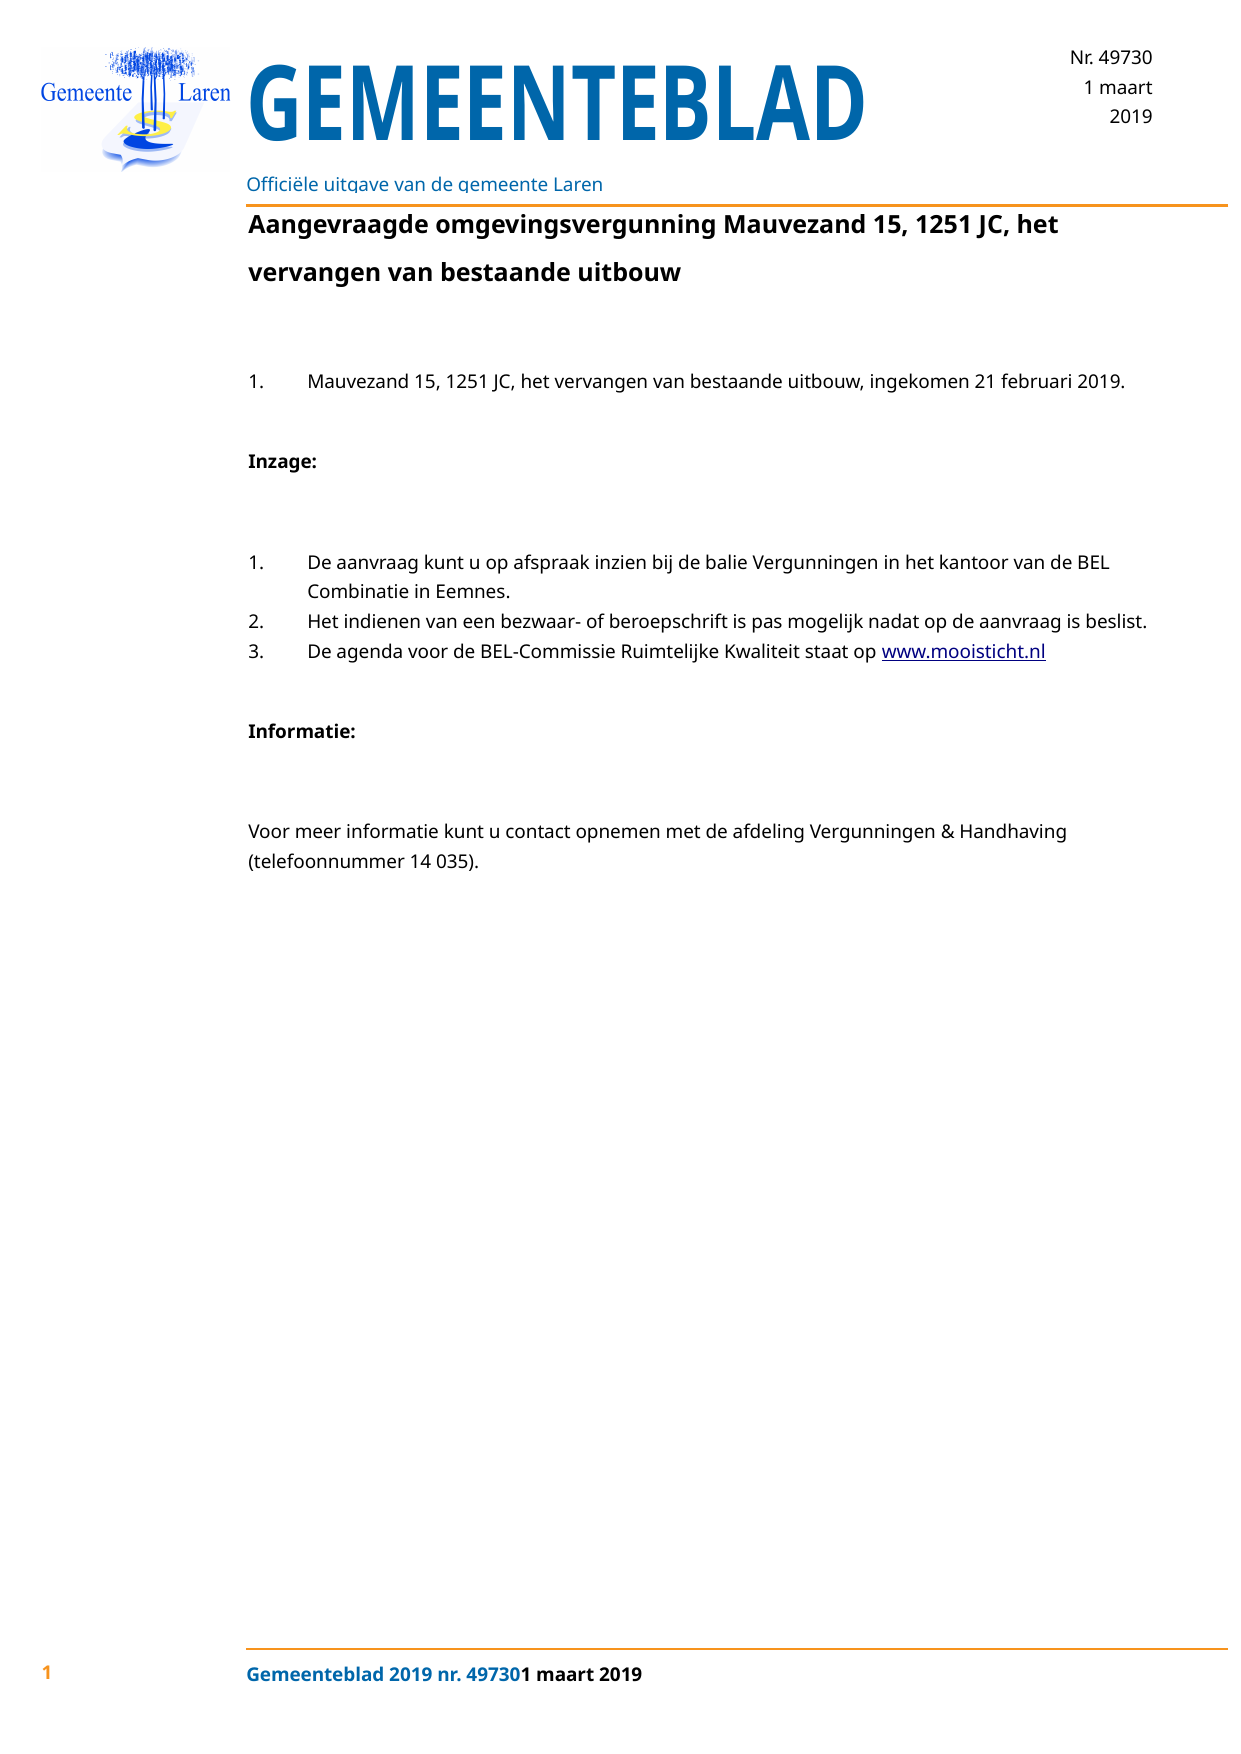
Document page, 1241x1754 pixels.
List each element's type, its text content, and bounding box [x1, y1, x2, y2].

text Voor meer informatie kunt u contact opnemen met de afdeling Vergunningen & Handhaving (telefoonnummer 14 035). [248, 819, 1152, 874]
list Mauvezand 15, 1251 JC, het vervangen van bestaande uitbouw, ingekomen 21 februari 2019. [248, 368, 1152, 394]
picture [41, 47, 231, 172]
list De aanvraag kunt u op afspraak inzien bij de balie Vergunningen in het kantoor van de BEL Combinatie in Eemnes. [248, 549, 1152, 604]
text Inzage: [248, 448, 1152, 474]
text Informatie: [248, 718, 1152, 744]
list Het indienen van een bezwaar- of beroepschrift is pas mogelijk nadat op de aanvraag is beslist. [248, 608, 1152, 634]
text Aangevraagde omgevingsvergunning Mauvezand 15, 1251 JC, het vervangen van bestaande uitbouw [248, 207, 1152, 288]
list De agenda voor de BEL-Commissie Ruimtelijke Kwaliteit staat op www.mooisticht.nl [248, 638, 1152, 664]
